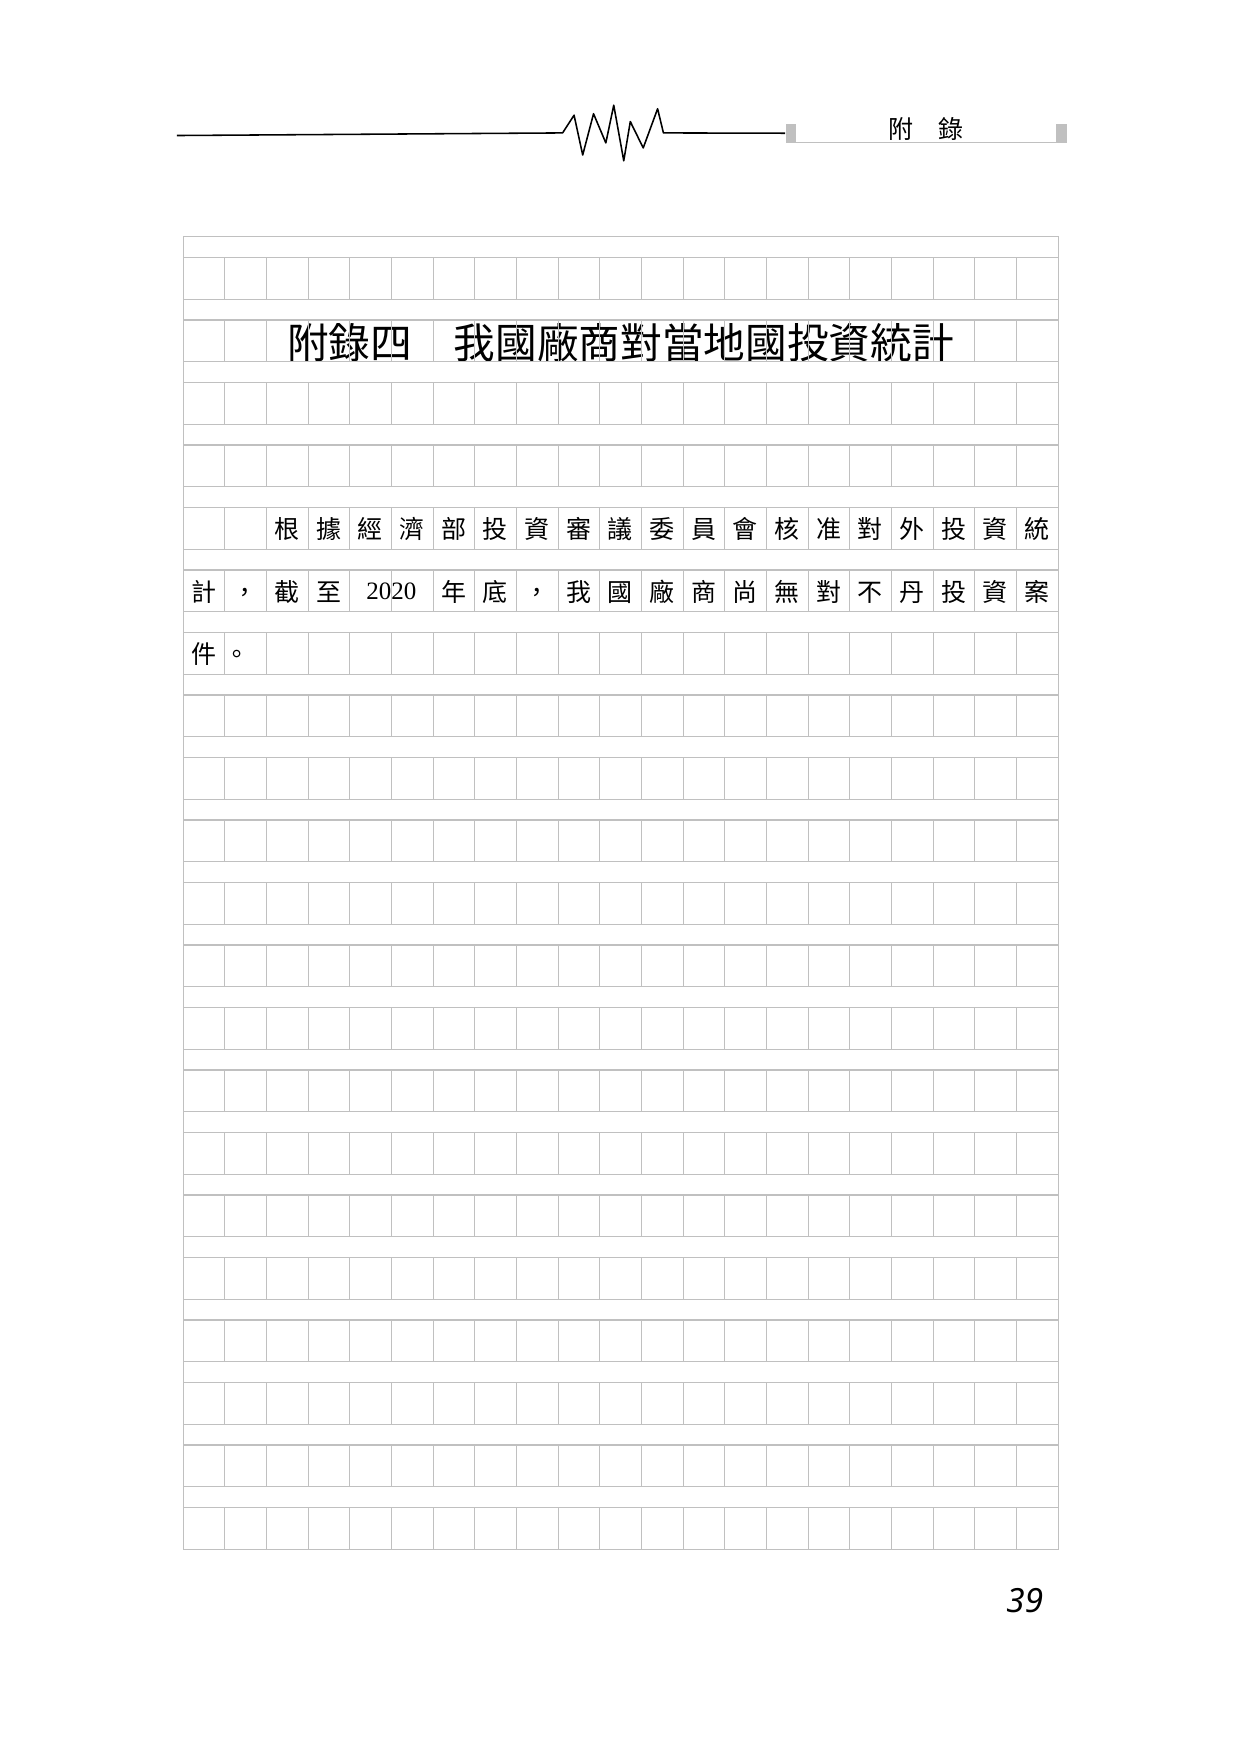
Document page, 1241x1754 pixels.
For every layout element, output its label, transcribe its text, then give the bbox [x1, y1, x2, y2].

text 根據經濟部投資審議委員會核准對外投資統計，截至2020年底，我國廠商尚無對不丹投資案件。 [267, 633, 308, 674]
text 附錄四 我國廠商對當地國投資統計 [501, 328, 516, 357]
text 根據經濟部投資審議委員會核准對外投資統計，截至2020年底，我國廠商尚無對不丹投資案件。 [184, 508, 224, 549]
text 根據經濟部投資審議委員會核准對外投資統計，截至2020年底，我國廠商尚無對不丹投資案件。 [184, 571, 224, 611]
text 根據經濟部投資審議委員會核准對外投資統計，截至2020年底，我國廠商尚無對不丹投資案件。 [809, 508, 849, 549]
text 附錄四 我國廠商對當地國投資統計 [809, 321, 849, 361]
text 根據經濟部投資審議委員會核准對外投資統計，截至2020年底，我國廠商尚無對不丹投資案件。 [517, 633, 558, 674]
text 根據經濟部投資審議委員會核准對外投資統計，截至2020年底，我國廠商尚無對不丹投資案件。 [184, 633, 224, 674]
text 附錄四 我國廠商對當地國投資統計 [517, 321, 558, 361]
text 根據經濟部投資審議委員會核准對外投資統計，截至2020年底，我國廠商尚無對不丹投資案件。 [309, 508, 349, 549]
text 根據經濟部投資審議委員會核准對外投資統計，截至2020年底，我國廠商尚無對不丹投資案件。 [850, 633, 891, 674]
text 根據經濟部投資審議委員會核准對外投資統計，截至2020年底，我國廠商尚無對不丹投資案件。 [392, 633, 433, 674]
text 附錄四 我國廠商對當地國投資統計 [475, 321, 516, 361]
text 附錄四 我國廠商對當地國投資統計 [751, 328, 766, 357]
text 根據經濟部投資審議委員會核准對外投資統計，截至2020年底，我國廠商尚無對不丹投資案件。 [892, 633, 933, 674]
text 根據經濟部投資審議委員會核准對外投資統計，截至2020年底，我國廠商尚無對不丹投資案件。 [350, 508, 391, 549]
text 附錄四 我國廠商對當地國投資統計 [541, 329, 558, 361]
text 根據經濟部投資審議委員會核准對外投資統計，截至2020年底，我國廠商尚無對不丹投資案件。 [225, 571, 266, 611]
text 根據經濟部投資審議委員會核准對外投資統計，截至2020年底，我國廠商尚無對不丹投資案件。 [267, 508, 308, 549]
text 根據經濟部投資審議委員會核准對外投資統計，截至2020年底，我國廠商尚無對不丹投資案件。 [434, 633, 474, 674]
text 根據經濟部投資審議委員會核准對外投資統計，截至2020年底，我國廠商尚無對不丹投資案件。 [392, 508, 433, 549]
text 根據經濟部投資審議委員會核准對外投資統計，截至2020年底，我國廠商尚無對不丹投資案件。 [975, 571, 1016, 611]
text 附錄四 我國廠商對當地國投資統計 [267, 321, 308, 361]
text 根據經濟部投資審議委員會核准對外投資統計，截至2020年底，我國廠商尚無對不丹投資案件。 [267, 571, 308, 611]
text 附錄四 我國廠商對當地國投資統計 [725, 321, 766, 361]
text 根據經濟部投資審議委員會核准對外投資統計，截至2020年底，我國廠商尚無對不丹投資案件。 [600, 508, 641, 549]
text 根據經濟部投資審議委員會核准對外投資統計，截至2020年底，我國廠商尚無對不丹投資案件。 [684, 508, 724, 549]
text 根據經濟部投資審議委員會核准對外投資統計，截至2020年底，我國廠商尚無對不丹投資案件。 [934, 633, 974, 674]
text 根據經濟部投資審議委員會核准對外投資統計，截至2020年底，我國廠商尚無對不丹投資案件。 [767, 508, 808, 549]
text 根據經濟部投資審議委員會核准對外投資統計，截至2020年底，我國廠商尚無對不丹投資案件。 [767, 571, 808, 611]
text 根據經濟部投資審議委員會核准對外投資統計，截至2020年底，我國廠商尚無對不丹投資案件。 [850, 571, 891, 611]
text 附錄四 我國廠商對當地國投資統計 [559, 321, 599, 361]
text 根據經濟部投資審議委員會核准對外投資統計，截至2020年底，我國廠商尚無對不丹投資案件。 [975, 508, 1016, 549]
text 根據經濟部投資審議委員會核准對外投資統計，截至2020年底，我國廠商尚無對不丹投資案件。 [434, 571, 474, 611]
text 根據經濟部投資審議委員會核准對外投資統計，截至2020年底，我國廠商尚無對不丹投資案件。 [350, 633, 391, 674]
text 根據經濟部投資審議委員會核准對外投資統計，截至2020年底，我國廠商尚無對不丹投資案件。 [1017, 508, 1058, 549]
text 根據經濟部投資審議委員會核准對外投資統計，截至2020年底，我國廠商尚無對不丹投資案件。 [475, 633, 516, 674]
text 附錄四 我國廠商對當地國投資統計 [225, 321, 266, 361]
text 根據經濟部投資審議委員會核准對外投資統計，截至2020年底，我國廠商尚無對不丹投資案件。 [642, 633, 683, 674]
text 根據經濟部投資審議委員會核准對外投資統計，截至2020年底，我國廠商尚無對不丹投資案件。 [600, 633, 641, 674]
text 根據經濟部投資審議委員會核准對外投資統計，截至2020年底，我國廠商尚無對不丹投資案件。 [184, 550, 1058, 569]
text 附錄四 我國廠商對當地國投資統計 [184, 321, 224, 361]
text 附錄四 我國廠商對當地國投資統計 [642, 321, 683, 361]
text 根據經濟部投資審議委員會核准對外投資統計，截至2020年底，我國廠商尚無對不丹投資案件。 [225, 508, 266, 549]
text 附錄四 我國廠商對當地國投資統計 [350, 321, 391, 361]
text 根據經濟部投資審議委員會核准對外投資統計，截至2020年底，我國廠商尚無對不丹投資案件。 [934, 571, 974, 611]
text 附錄四 我國廠商對當地國投資統計 [377, 330, 391, 354]
text 根據經濟部投資審議委員會核准對外投資統計，截至2020年底，我國廠商尚無對不丹投資案件。 [517, 571, 558, 611]
text 根據經濟部投資審議委員會核准對外投資統計，截至2020年底，我國廠商尚無對不丹投資案件。 [475, 508, 516, 549]
text 根據經濟部投資審議委員會核准對外投資統計，截至2020年底，我國廠商尚無對不丹投資案件。 [684, 633, 724, 674]
text 附錄四 我國廠商對當地國投資統計 [892, 321, 933, 361]
text 根據經濟部投資審議委員會核准對外投資統計，截至2020年底，我國廠商尚無對不丹投資案件。 [350, 571, 391, 611]
text 附錄四 我國廠商對當地國投資統計 [767, 328, 780, 357]
text 根據經濟部投資審議委員會核准對外投資統計，截至2020年底，我國廠商尚無對不丹投資案件。 [892, 508, 933, 549]
text 根據經濟部投資審議委員會核准對外投資統計，截至2020年底，我國廠商尚無對不丹投資案件。 [975, 633, 1016, 674]
text 附錄四 我國廠商對當地國投資統計 [184, 300, 1058, 319]
text 根據經濟部投資審議委員會核准對外投資統計，截至2020年底，我國廠商尚無對不丹投資案件。 [309, 571, 349, 611]
text 根據經濟部投資審議委員會核准對外投資統計，截至2020年底，我國廠商尚無對不丹投資案件。 [934, 508, 974, 549]
text 根據經濟部投資審議委員會核准對外投資統計，截至2020年底，我國廠商尚無對不丹投資案件。 [559, 633, 599, 674]
text 附錄四 我國廠商對當地國投資統計 [392, 321, 433, 361]
text 根據經濟部投資審議委員會核准對外投資統計，截至2020年底，我國廠商尚無對不丹投資案件。 [559, 571, 599, 611]
text 根據經濟部投資審議委員會核准對外投資統計，截至2020年底，我國廠商尚無對不丹投資案件。 [559, 508, 599, 549]
text 附錄四 我國廠商對當地國投資統計 [600, 321, 641, 361]
text 根據經濟部投資審議委員會核准對外投資統計，截至2020年底，我國廠商尚無對不丹投資案件。 [642, 508, 683, 549]
text 附錄四 我國廠商對當地國投資統計 [934, 321, 974, 361]
text 附錄四 我國廠商對當地國投資統計 [309, 321, 349, 361]
text 根據經濟部投資審議委員會核准對外投資統計，截至2020年底，我國廠商尚無對不丹投資案件。 [434, 508, 474, 549]
text 根據經濟部投資審議委員會核准對外投資統計，截至2020年底，我國廠商尚無對不丹投資案件。 [809, 571, 849, 611]
text 根據經濟部投資審議委員會核准對外投資統計，截至2020年底，我國廠商尚無對不丹投資案件。 [684, 571, 724, 611]
text 根據經濟部投資審議委員會核准對外投資統計，截至2020年底，我國廠商尚無對不丹投資案件。 [725, 633, 766, 674]
text 附錄四 我國廠商對當地國投資統計 [975, 321, 1016, 361]
text 根據經濟部投資審議委員會核准對外投資統計，截至2020年底，我國廠商尚無對不丹投資案件。 [1017, 633, 1058, 674]
text 附錄四 我國廠商對當地國投資統計 [517, 328, 530, 357]
text 根據經濟部投資審議委員會核准對外投資統計，截至2020年底，我國廠商尚無對不丹投資案件。 [309, 633, 349, 674]
text 根據經濟部投資審議委員會核准對外投資統計，截至2020年底，我國廠商尚無對不丹投資案件。 [809, 633, 849, 674]
text 根據經濟部投資審議委員會核准對外投資統計，截至2020年底，我國廠商尚無對不丹投資案件。 [725, 571, 766, 611]
text 根據經濟部投資審議委員會核准對外投資統計，截至2020年底，我國廠商尚無對不丹投資案件。 [600, 571, 641, 611]
text 根據經濟部投資審議委員會核准對外投資統計，截至2020年底，我國廠商尚無對不丹投資案件。 [184, 487, 1058, 507]
text 附錄四 我國廠商對當地國投資統計 [684, 321, 724, 361]
text 根據經濟部投資審議委員會核准對外投資統計，截至2020年底，我國廠商尚無對不丹投資案件。 [725, 508, 766, 549]
text 附錄四 我國廠商對當地國投資統計 [434, 321, 474, 361]
text 根據經濟部投資審議委員會核准對外投資統計，截至2020年底，我國廠商尚無對不丹投資案件。 [517, 508, 558, 549]
text 根據經濟部投資審議委員會核准對外投資統計，截至2020年底，我國廠商尚無對不丹投資案件。 [1017, 571, 1058, 611]
text 附錄四 我國廠商對當地國投資統計 [1017, 321, 1058, 361]
text 根據經濟部投資審議委員會核准對外投資統計，截至2020年底，我國廠商尚無對不丹投資案件。 [184, 612, 1058, 632]
text 根據經濟部投資審議委員會核准對外投資統計，截至2020年底，我國廠商尚無對不丹投資案件。 [392, 571, 433, 611]
text 根據經濟部投資審議委員會核准對外投資統計，截至2020年底，我國廠商尚無對不丹投資案件。 [892, 571, 933, 611]
text 根據經濟部投資審議委員會核准對外投資統計，截至2020年底，我國廠商尚無對不丹投資案件。 [475, 571, 516, 611]
text 根據經濟部投資審議委員會核准對外投資統計，截至2020年底，我國廠商尚無對不丹投資案件。 [225, 633, 266, 674]
text 附錄四 我國廠商對當地國投資統計 [767, 321, 808, 361]
text 根據經濟部投資審議委員會核准對外投資統計，截至2020年底，我國廠商尚無對不丹投資案件。 [767, 633, 808, 674]
text 附錄四 我國廠商對當地國投資統計 [850, 321, 891, 361]
text 根據經濟部投資審議委員會核准對外投資統計，截至2020年底，我國廠商尚無對不丹投資案件。 [642, 571, 683, 611]
text 根據經濟部投資審議委員會核准對外投資統計，截至2020年底，我國廠商尚無對不丹投資案件。 [850, 508, 891, 549]
